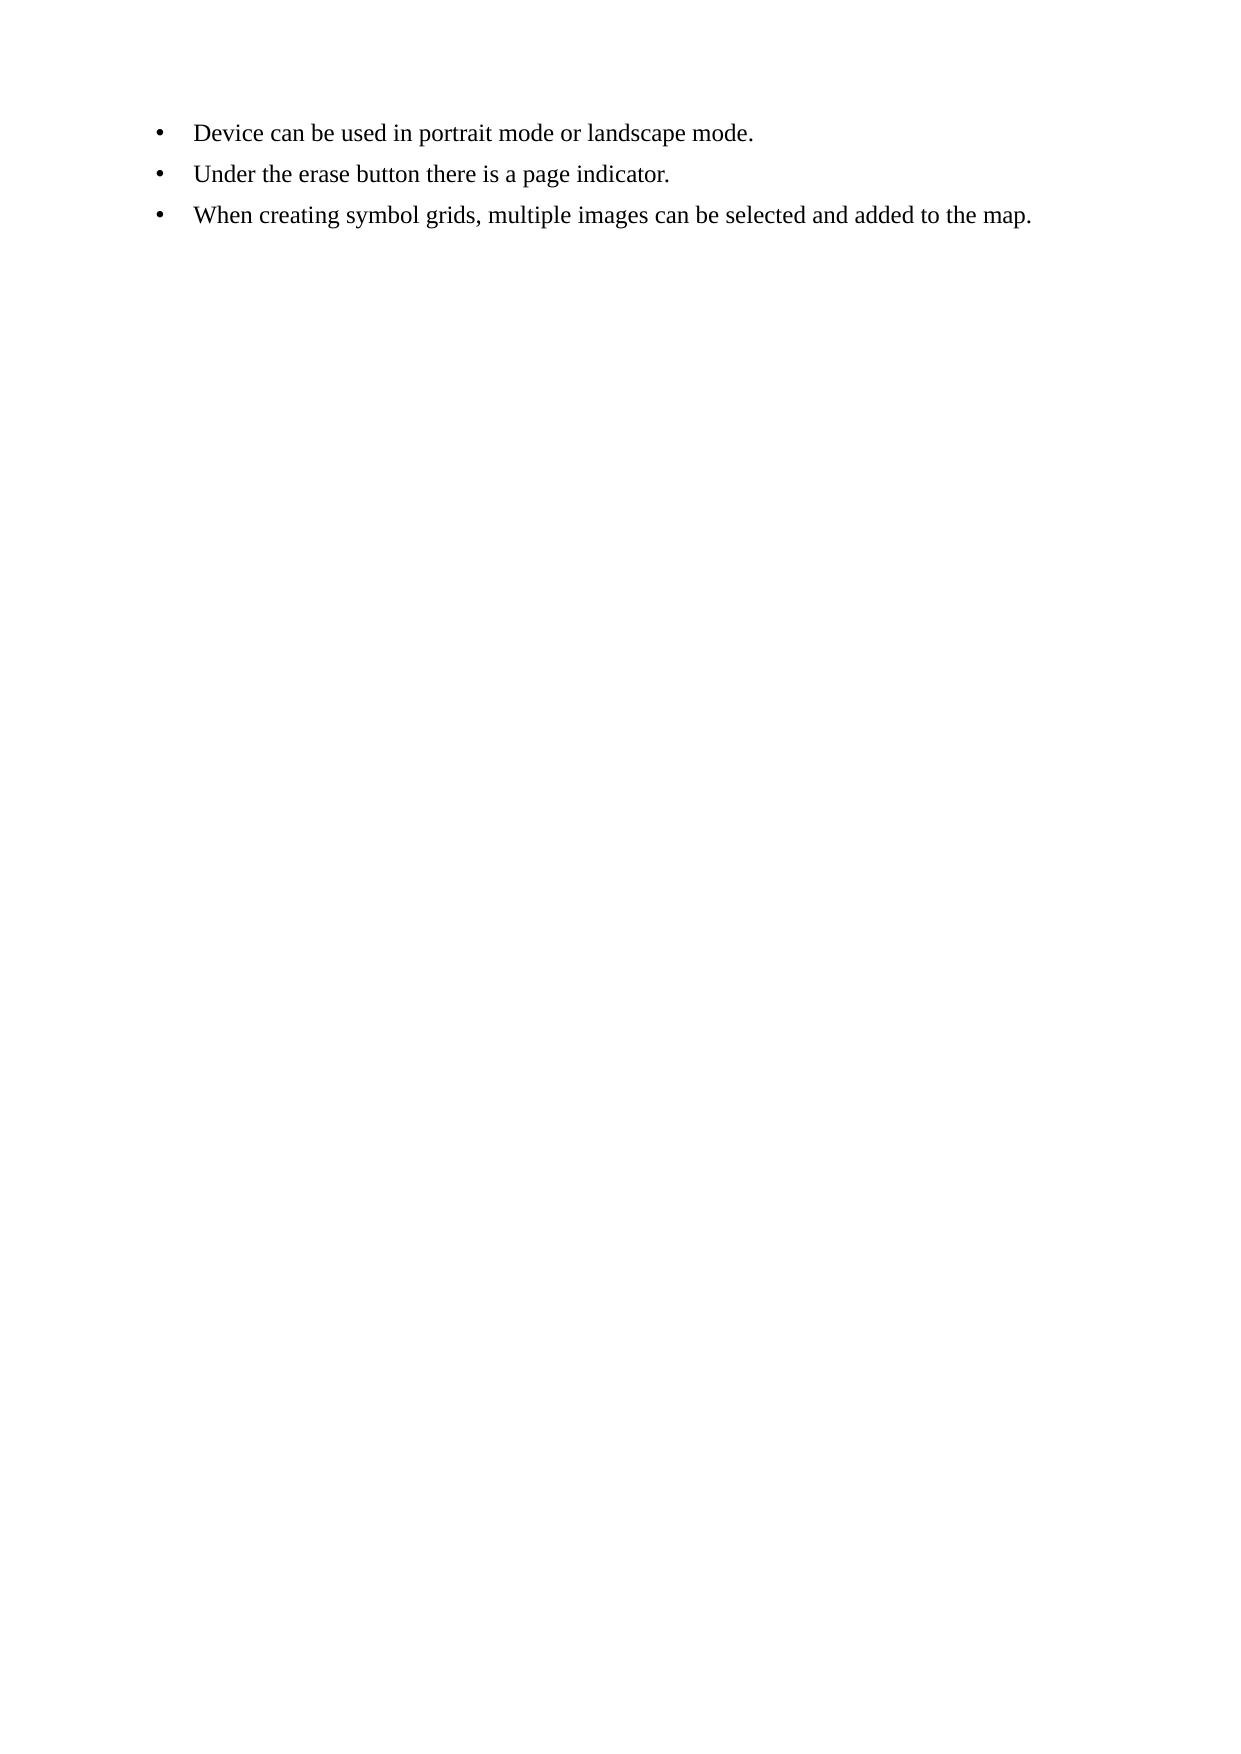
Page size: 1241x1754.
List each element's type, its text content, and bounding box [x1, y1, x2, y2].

list When creating symbol grids, multiple images can be selected and added to the map. [156, 201, 1122, 229]
list Device can be used in portrait mode or landscape mode. [156, 118, 1122, 147]
list Under the erase button there is a page indicator. [156, 159, 1122, 188]
